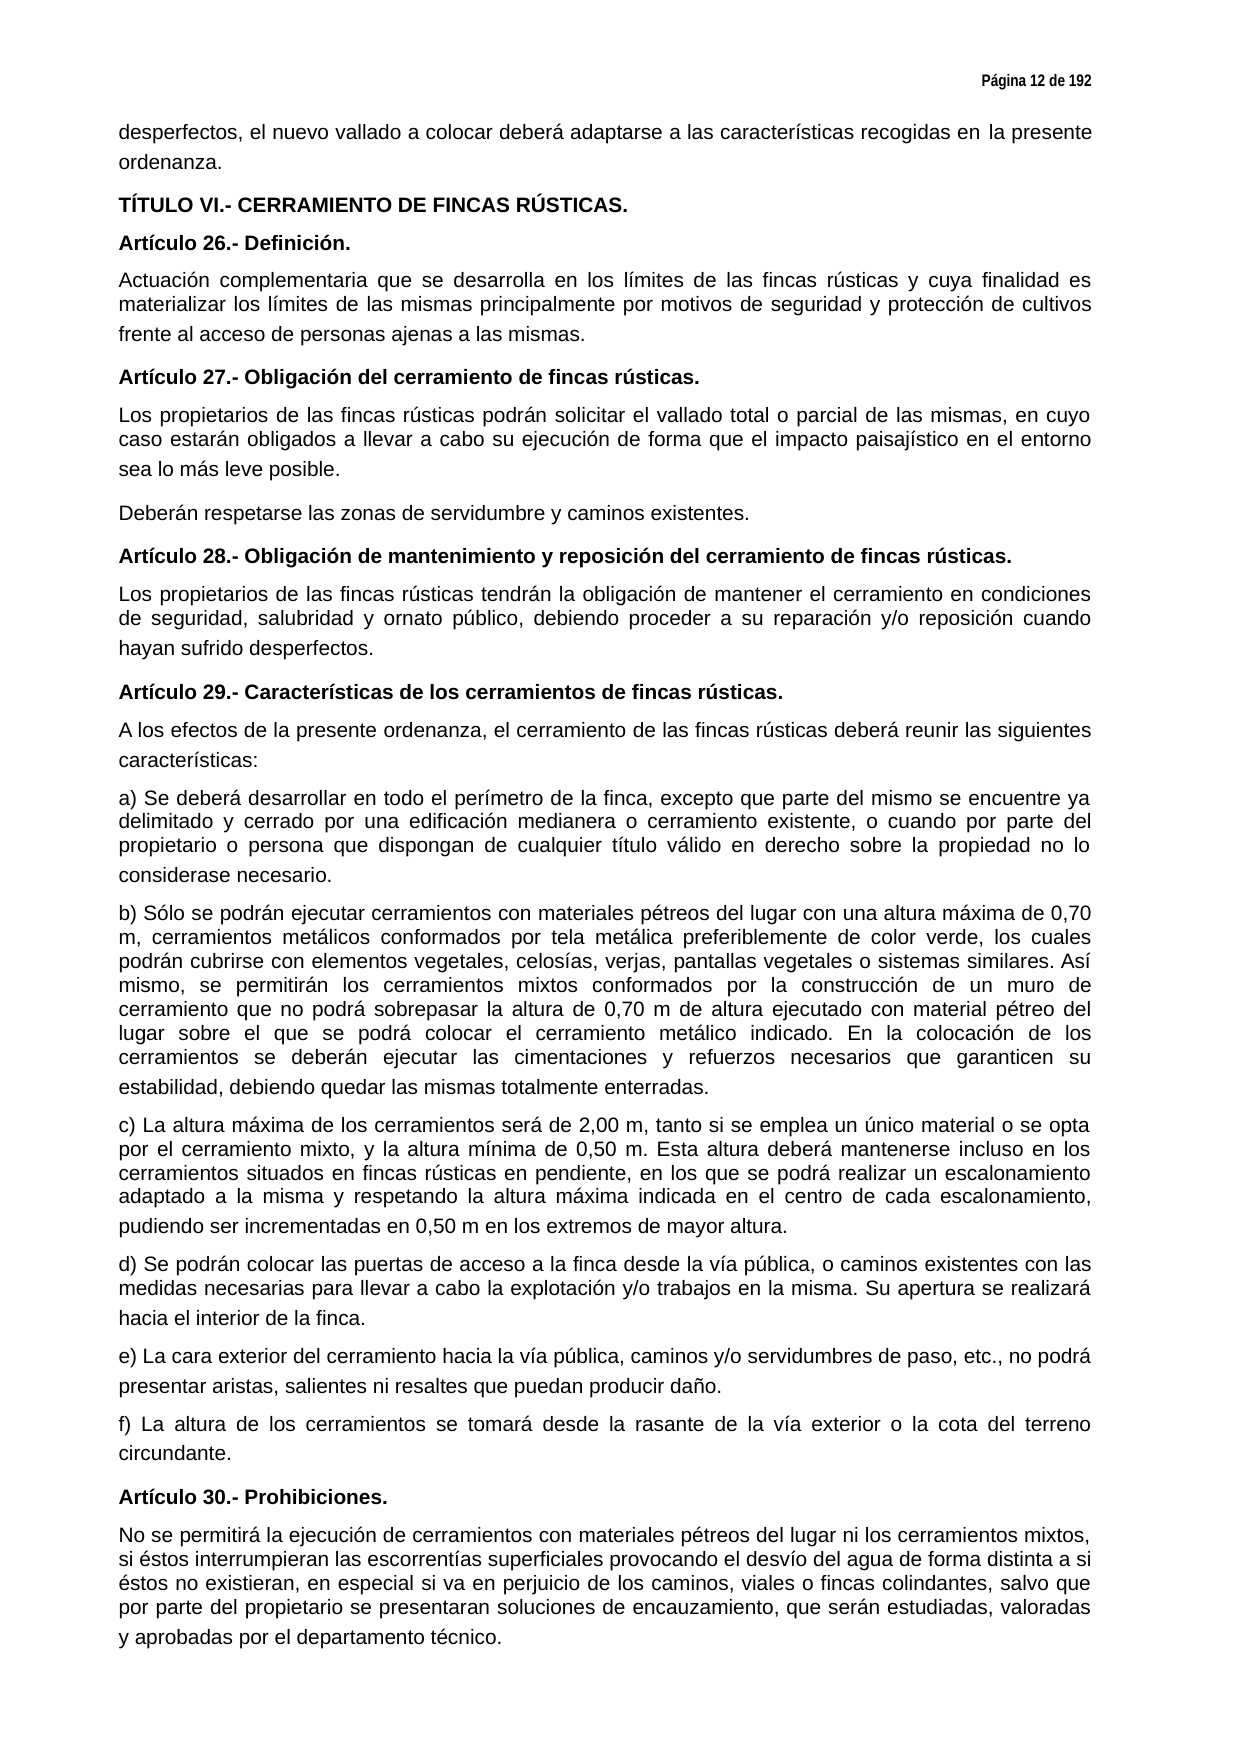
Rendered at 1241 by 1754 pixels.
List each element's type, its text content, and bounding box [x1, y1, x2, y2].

text Artículo 30.- Prohibiciones. [118, 1479, 1092, 1510]
text d) Se podrán colocar las puertas de acceso a la finca desde la vía pública, o caminos existentes con las medidas necesarias para llevar a cabo la explotación y/o trabajos en la misma. Su apertura se realizará hacia el interior de la finca. [118, 1252, 1092, 1331]
text c) La altura máxima de los cerramientos será de 2,00 m, tanto si se emplea un único material o se opta por el cerramiento mixto, y la altura mínima de 0,50 m. Esta altura deberá mantenerse incluso en los cerramientos situados en fincas rústicas en pendiente, en los que se podrá realizar un escalonamiento adaptado a la misma y respetando la altura máxima indicada en el centro de cada escalonamiento, pudiendo ser incrementadas en 0,50 m en los extremos de mayor altura. [118, 1112, 1092, 1239]
text No se permitirá la ejecución de cerramientos con materiales pétreos del lugar ni los cerramientos mixtos, si éstos interrumpieran las escorrentías superficiales provocando el desvío del agua de forma distinta a si éstos no existieran, en especial si va en perjuicio de los caminos, viales o fincas colindantes, salvo que por parte del propietario se presentaran soluciones de encauzamiento, que serán estudiadas, valoradas y aprobadas por el departamento técnico. [118, 1523, 1092, 1650]
text Actuación complementaria que se desarrolla en los límites de las fincas rústicas y cuya finalidad es materializar los límites de las mismas principalmente por motivos de seguridad y protección de cultivos frente al acceso de personas ajenas a las mismas. [118, 268, 1092, 347]
text Artículo 26.- Definición. [118, 231, 1092, 255]
text Deberán respetarse las zonas de servidumbre y caminos existentes. [118, 495, 1092, 526]
text TÍTULO VI.- CERRAMIENTO DE FINCAS RÚSTICAS. [118, 187, 1092, 219]
text A los efectos de la presente ordenanza, el cerramiento de las fincas rústicas deberá reunir las siguientes características: [118, 718, 1092, 773]
text Los propietarios de las fincas rústicas podrán solicitar el vallado total o parcial de las mismas, en cuyo caso estarán obligados a llevar a cabo su ejecución de forma que el impacto paisajístico en el entorno sea lo más leve posible. [118, 403, 1092, 482]
text desperfectos, el nuevo vallado a colocar deberá adaptarse a las características recogidas en la presente ordenanza. [118, 120, 1092, 175]
text e) La cara exterior del cerramiento hacia la vía pública, caminos y/o servidumbres de paso, etc., no podrá presentar aristas, salientes ni resaltes que puedan producir daño. [118, 1344, 1092, 1399]
text Artículo 28.- Obligación de mantenimiento y reposición del cerramiento de fincas rústicas. [118, 538, 1092, 570]
text f) La altura de los cerramientos se tomará desde la rasante de la vía exterior o la cota del terreno circundante. [118, 1411, 1092, 1467]
text a) Se deberá desarrollar en todo el perímetro de la finca, excepto que parte del mismo se encuentre ya delimitado y cerrado por una edificación medianera o cerramiento existente, o cuando por parte del propietario o persona que dispongan de cualquier título válido en derecho sobre la propiedad no lo considerase necesario. [118, 785, 1092, 888]
text Los propietarios de las fincas rústicas tendrán la obligación de mantener el cerramiento en condiciones de seguridad, salubridad y ornato público, debiendo proceder a su reparación y/o reposición cuando hayan sufrido desperfectos. [118, 582, 1092, 661]
text Artículo 27.- Obligación del cerramiento de fincas rústicas. [118, 359, 1092, 391]
text b) Sólo se podrán ejecutar cerramientos con materiales pétreos del lugar con una altura máxima de 0,70 m, cerramientos metálicos conformados por tela metálica preferiblemente de color verde, los cuales podrán cubrirse con elementos vegetales, celosías, verjas, pantallas vegetales o sistemas similares. Así mismo, se permitirán los cerramientos mixtos conformados por la construcción de un muro de cerramiento que no podrá sobrepasar la altura de 0,70 m de altura ejecutado con material pétreo del lugar sobre el que se podrá colocar el cerramiento metálico indicado. En la colocación de los cerramientos se deberán ejecutar las cimentaciones y refuerzos necesarios que garanticen su estabilidad, debiendo quedar las mismas totalmente enterradas. [118, 901, 1092, 1100]
text Artículo 29.- Características de los cerramientos de fincas rústicas. [118, 674, 1092, 705]
